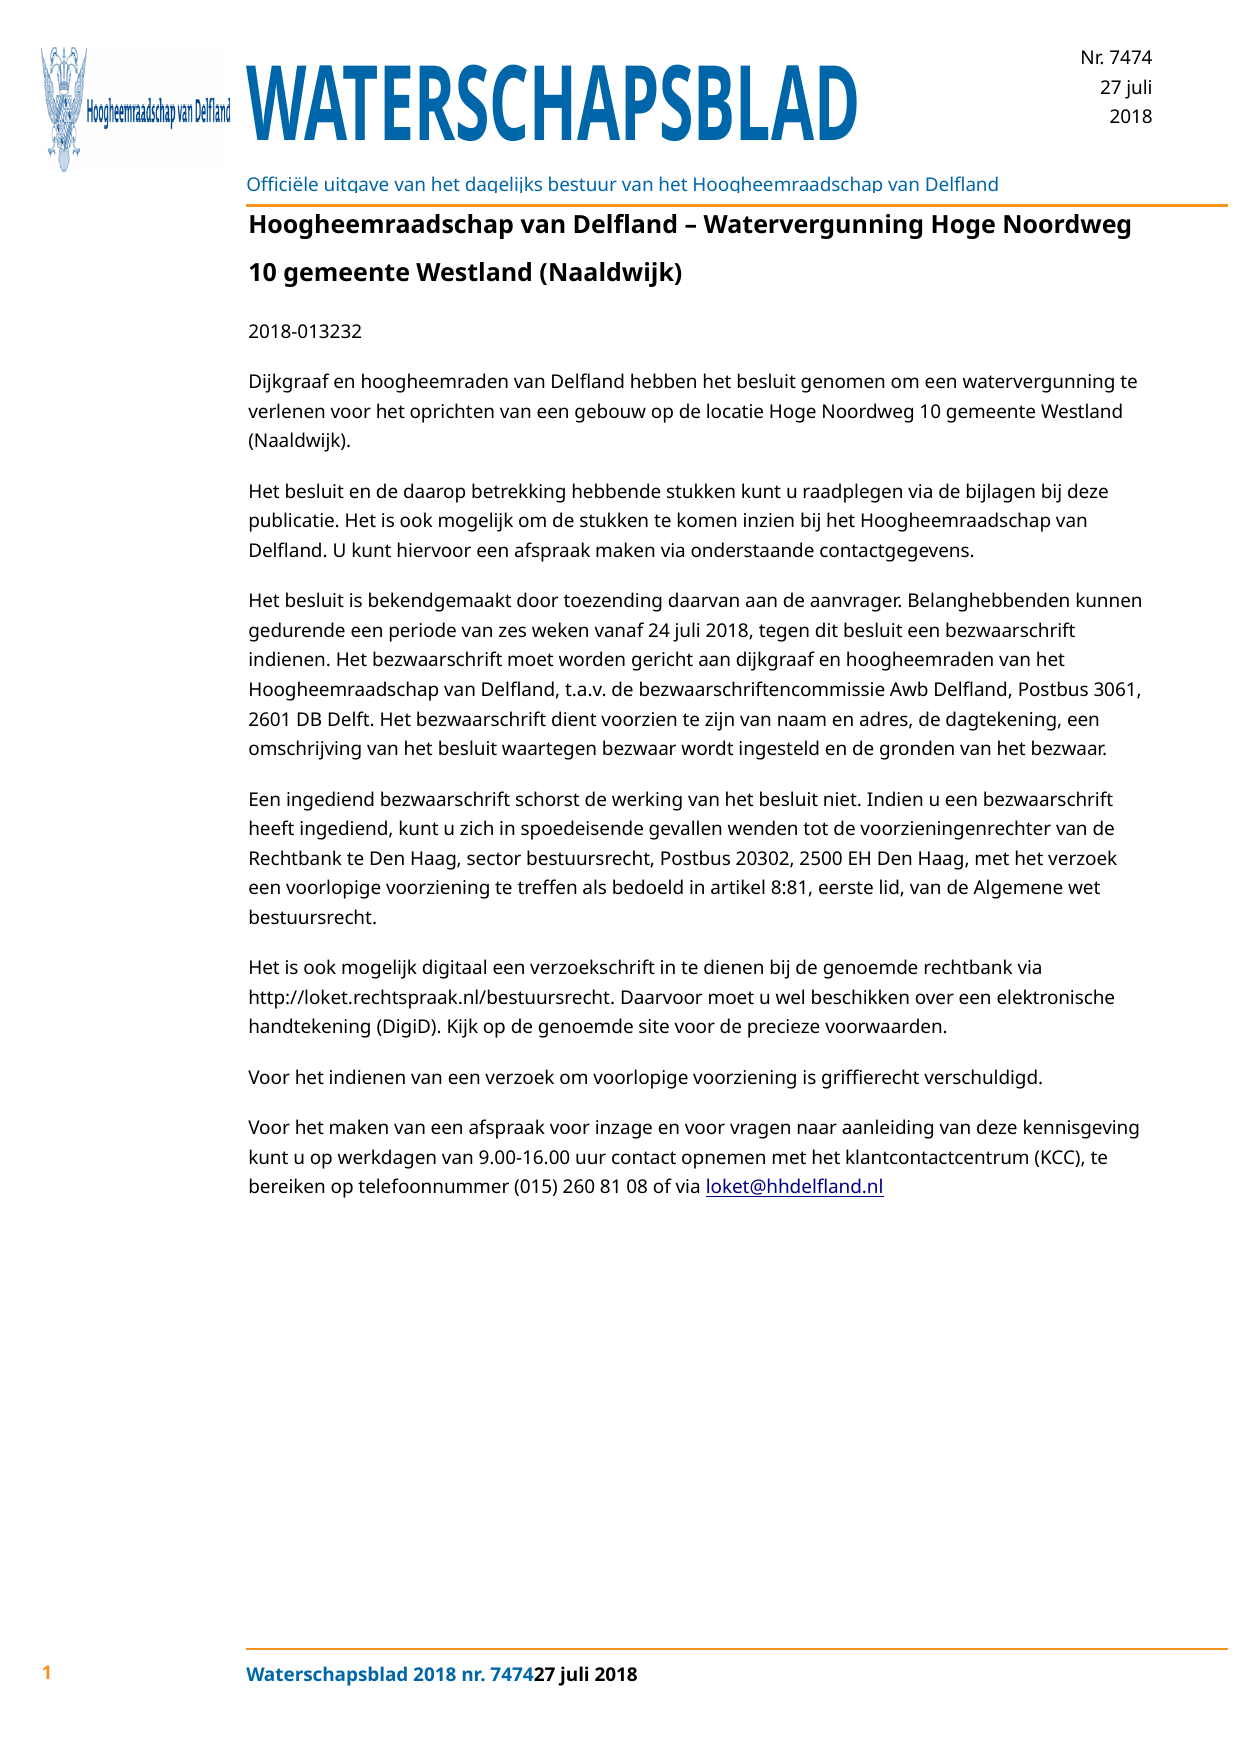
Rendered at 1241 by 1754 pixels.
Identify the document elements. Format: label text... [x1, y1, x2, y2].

text Het is ook mogelijk digitaal een verzoekschrift in te dienen bij de genoemde rechtbank via http://loket.rechtspraak.nl/bestuursrecht. Daarvoor moet u wel beschikken over een elektronische handtekening (DigiD). Kijk op de genoemde site voor de precieze voorwaarden. [248, 954, 1152, 1039]
text 2018-013232 [248, 318, 1152, 344]
text Dijkgraaf en hoogheemraden van Delfland hebben het besluit genomen om een watervergunning te verlenen voor het oprichten van een gebouw op de locatie Hoge Noordweg 10 gemeente Westland (Naaldwijk). [248, 368, 1152, 453]
text Hoogheemraadschap van Delfland – Watervergunning Hoge Noordweg 10 gemeente Westland (Naaldwijk) [248, 207, 1152, 288]
text Voor het maken van een afspraak voor inzage en voor vragen naar aanleiding van deze kennisgeving kunt u op werkdagen van 9.00-16.00 uur contact opnemen met het klantcontactcentrum (KCC), te bereiken op telefoonnummer (015) 260 81 08 of via loket@hhdelfland.nl [248, 1114, 1152, 1199]
picture [41, 47, 231, 172]
text Een ingediend bezwaarschrift schorst de werking van het besluit niet. Indien u een bezwaarschrift heeft ingediend, kunt u zich in spoedeisende gevallen wenden tot de voorzieningenrechter van de Rechtbank te Den Haag, sector bestuursrecht, Postbus 20302, 2500 EH Den Haag, met het verzoek een voorlopige voorziening te treffen als bedoeld in artikel 8:81, eerste lid, van de Algemene wet bestuursrecht. [248, 786, 1152, 930]
text Het besluit en de daarop betrekking hebbende stukken kunt u raadplegen via de bijlagen bij deze publicatie. Het is ook mogelijk om de stukken te komen inzien bij het Hoogheemraadschap van Delfland. U kunt hiervoor een afspraak maken via onderstaande contactgegevens. [248, 478, 1152, 563]
text Voor het indienen van een verzoek om voorlopige voorziening is griffierecht verschuldigd. [248, 1064, 1152, 1090]
text Het besluit is bekendgemaakt door toezending daarvan aan de aanvrager. Belanghebbenden kunnen gedurende een periode van zes weken vanaf 24 juli 2018, tegen dit besluit een bezwaarschrift indienen. Het bezwaarschrift moet worden gericht aan dijkgraaf en hoogheemraden van het Hoogheemraadschap van Delfland, t.a.v. de bezwaarschriftencommissie Awb Delfland, Postbus 3061, 2601 DB Delft. Het bezwaarschrift dient voorzien te zijn van naam en adres, de dagtekening, een omschrijving van het besluit waartegen bezwaar wordt ingesteld en de gronden van het bezwaar. [248, 587, 1152, 761]
